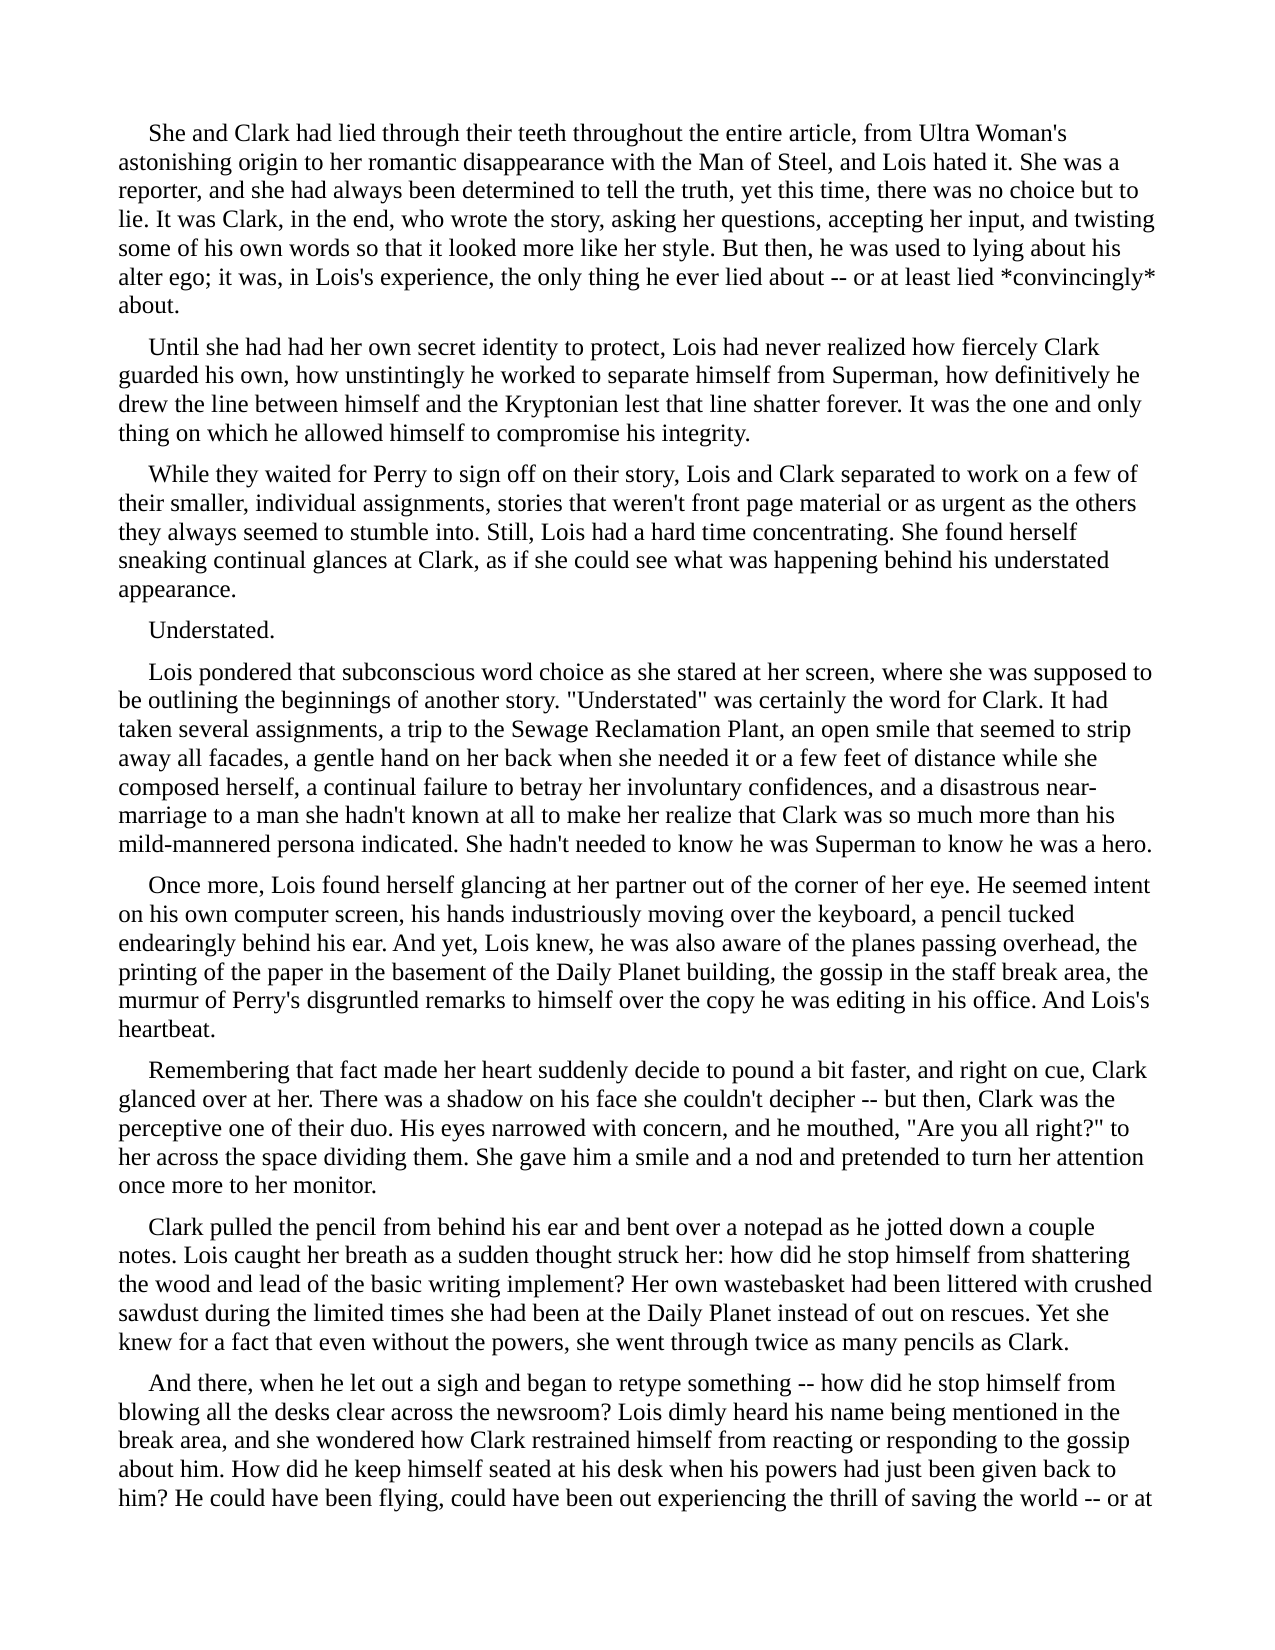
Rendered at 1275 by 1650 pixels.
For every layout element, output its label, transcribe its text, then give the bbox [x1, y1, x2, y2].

text Lois pondered that subconscious word choice as she stared at her screen, where she was supposed to be outlining the beginnings of another story. "Understated" was certainly the word for Clark. It had taken several assignments, a trip to the Sewage Reclamation Plant, an open smile that seemed to strip away all facades, a gentle hand on her back when she needed it or a few feet of distance while she composed herself, a continual failure to betray her involuntary confidences, and a disastrous near-marriage to a man she hadn't known at all to make her realize that Clark was so much more than his mild-mannered persona indicated. She hadn't needed to know he was Superman to know he was a hero. [118, 657, 1157, 858]
text Understated. [118, 616, 1157, 644]
text While they waited for Perry to sign off on their story, Lois and Clark separated to work on a few of their smaller, individual assignments, stories that weren't front page material or as urgent as the others they always seemed to stumble into. Still, Lois had a hard time concentrating. She found herself sneaking continual glances at Clark, as if she could see what was happening behind his understated appearance. [118, 459, 1157, 603]
text Once more, Lois found herself glancing at her partner out of the corner of her eye. He seemed intent on his own computer screen, his hands industriously moving over the keyboard, a pencil tucked endearingly behind his ear. And yet, Lois knew, he was also aware of the planes passing overhead, the printing of the paper in the basement of the Daily Planet building, the gossip in the staff break area, the murmur of Perry's disgruntled remarks to himself over the copy he was editing in his office. And Lois's heartbeat. [118, 871, 1157, 1043]
text And there, when he let out a sigh and began to retype something -- how did he stop himself from blowing all the desks clear across the newsroom? Lois dimly heard his name being mentioned in the break area, and she wondered how Clark restrained himself from reacting or responding to the gossip about him. How did he keep himself seated at his desk when his powers had just been given back to him? He could have been flying, could have been out experiencing the thrill of saving the world -- or at [118, 1368, 1157, 1512]
text She and Clark had lied through their teeth throughout the entire article, from Ultra Woman's astonishing origin to her romantic disappearance with the Man of Steel, and Lois hated it. She was a reporter, and she had always been determined to tell the truth, yet this time, there was no choice but to lie. It was Clark, in the end, who wrote the story, asking her questions, accepting her input, and twisting some of his own words so that it looked more like her style. But then, he was used to lying about his alter ego; it was, in Lois's experience, the only thing he ever lied about -- or at least lied *convincingly* about. [118, 118, 1157, 319]
text Remembering that fact made her heart suddenly decide to pound a bit faster, and right on cue, Clark glanced over at her. There was a shadow on his face she couldn't decipher -- but then, Clark was the perceptive one of their duo. His eyes narrowed with concern, and he mouthed, "Are you all right?" to her across the space dividing them. She gave him a smile and a nod and pretended to turn her attention once more to her monitor. [118, 1056, 1157, 1199]
text Clark pulled the pencil from behind his ear and bent over a notepad as he jotted down a couple notes. Lois caught her breath as a sudden thought struck her: how did he stop himself from shattering the wood and lead of the basic writing implement? Her own wastebasket had been littered with crushed sawdust during the limited times she had been at the Daily Planet instead of out on rescues. Yet she knew for a fact that even without the powers, she went through twice as many pencils as Clark. [118, 1212, 1157, 1356]
text Until she had had her own secret identity to protect, Lois had never realized how fiercely Clark guarded his own, how unstintingly he worked to separate himself from Superman, how definitively he drew the line between himself and the Kryptonian lest that line shatter forever. It was the one and only thing on which he allowed himself to compromise his integrity. [118, 332, 1157, 447]
